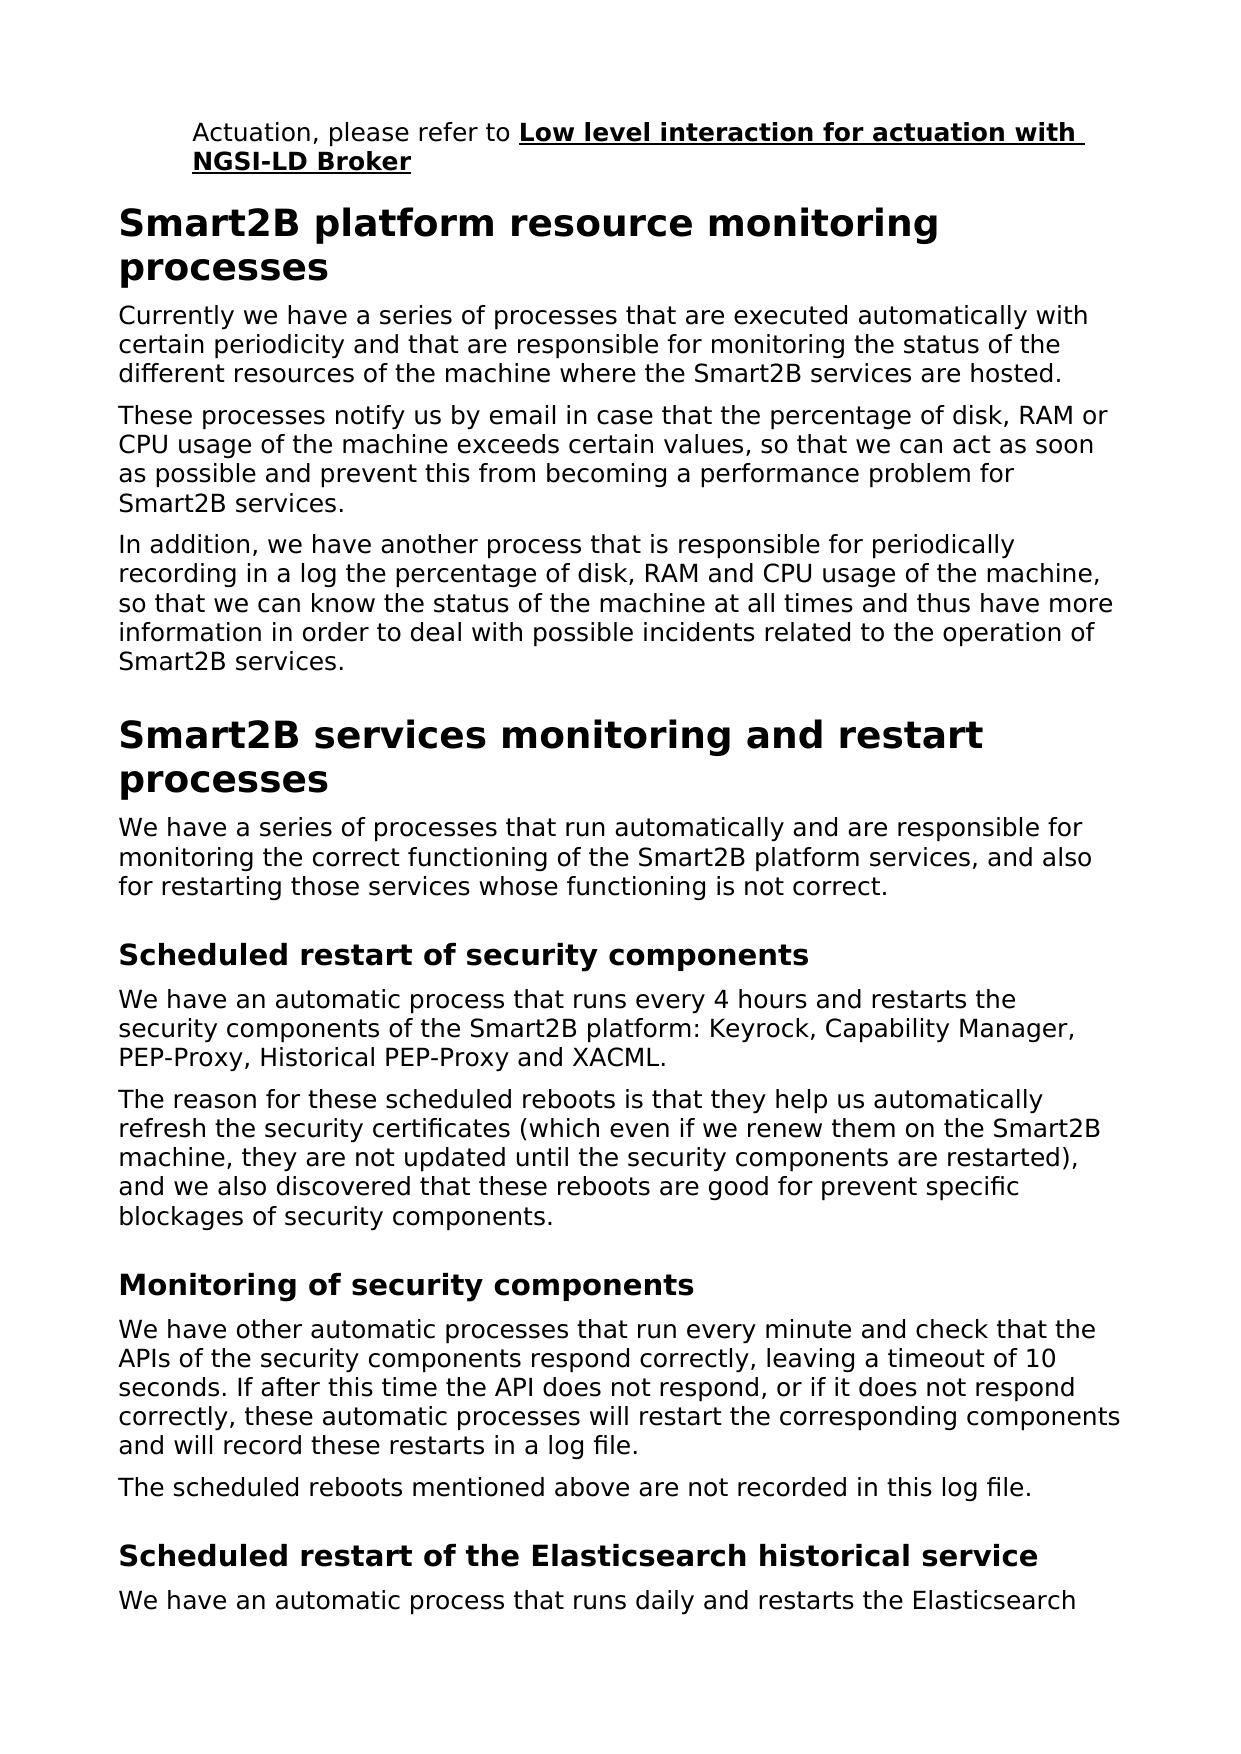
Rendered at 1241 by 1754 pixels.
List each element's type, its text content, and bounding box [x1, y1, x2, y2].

subtitle Monitoring of security components [118, 1268, 1122, 1302]
subtitle Scheduled restart of security components [118, 938, 1122, 972]
text Currently we have a series of processes that are executed automatically with certain periodicity and that are responsible for monitoring the status of the different resources of the machine where the Smart2B services are hosted. [118, 301, 1122, 389]
text The reason for these scheduled reboots is that they help us automatically refresh the security certificates (which even if we renew them on the Smart2B machine, they are not updated until the security components are restarted), and we also discovered that these reboots are good for prevent specific blockages of security components. [118, 1085, 1122, 1231]
text We have an automatic process that runs daily and restarts the Elasticsearch [118, 1586, 1122, 1615]
text We have a series of processes that run automatically and are responsible for monitoring the correct functioning of the Smart2B platform services, and also for restarting those services whose functioning is not correct. [118, 813, 1122, 901]
text We have an automatic process that runs every 4 hours and restarts the security components of the Smart2B platform: Keyrock, Capability Manager, PEP-Proxy, Historical PEP-Proxy and XACML. [118, 985, 1122, 1072]
text We have other automatic processes that run every minute and check that the APIs of the security components respond correctly, leaving a timeout of 10 seconds. If after this time the API does not respond, or if it does not respond correctly, these automatic processes will restart the corresponding components and will record these restarts in a log file. [118, 1315, 1122, 1461]
subtitle Smart2B services monitoring and restart processes [118, 714, 1122, 801]
text The scheduled reboots mentioned above are not recorded in this log file. [118, 1473, 1122, 1502]
text These processes notify us by email in case that the percentage of disk, RAM or CPU usage of the machine exceeds certain values, so that we can act as soon as possible and prevent this from becoming a performance problem for Smart2B services. [118, 401, 1122, 518]
text In addition, we have another process that is responsible for periodically recording in a log the percentage of disk, RAM and CPU usage of the machine, so that we can know the status of the machine at all times and thus have more information in order to deal with possible incidents related to the operation of Smart2B services. [118, 530, 1122, 676]
list Actuation, please refer to Low level interaction for actuation with NGSI-LD Broker [177, 118, 1122, 176]
subtitle Smart2B platform resource monitoring processes [118, 201, 1122, 289]
subtitle Scheduled restart of the Elasticsearch historical service [118, 1540, 1122, 1574]
